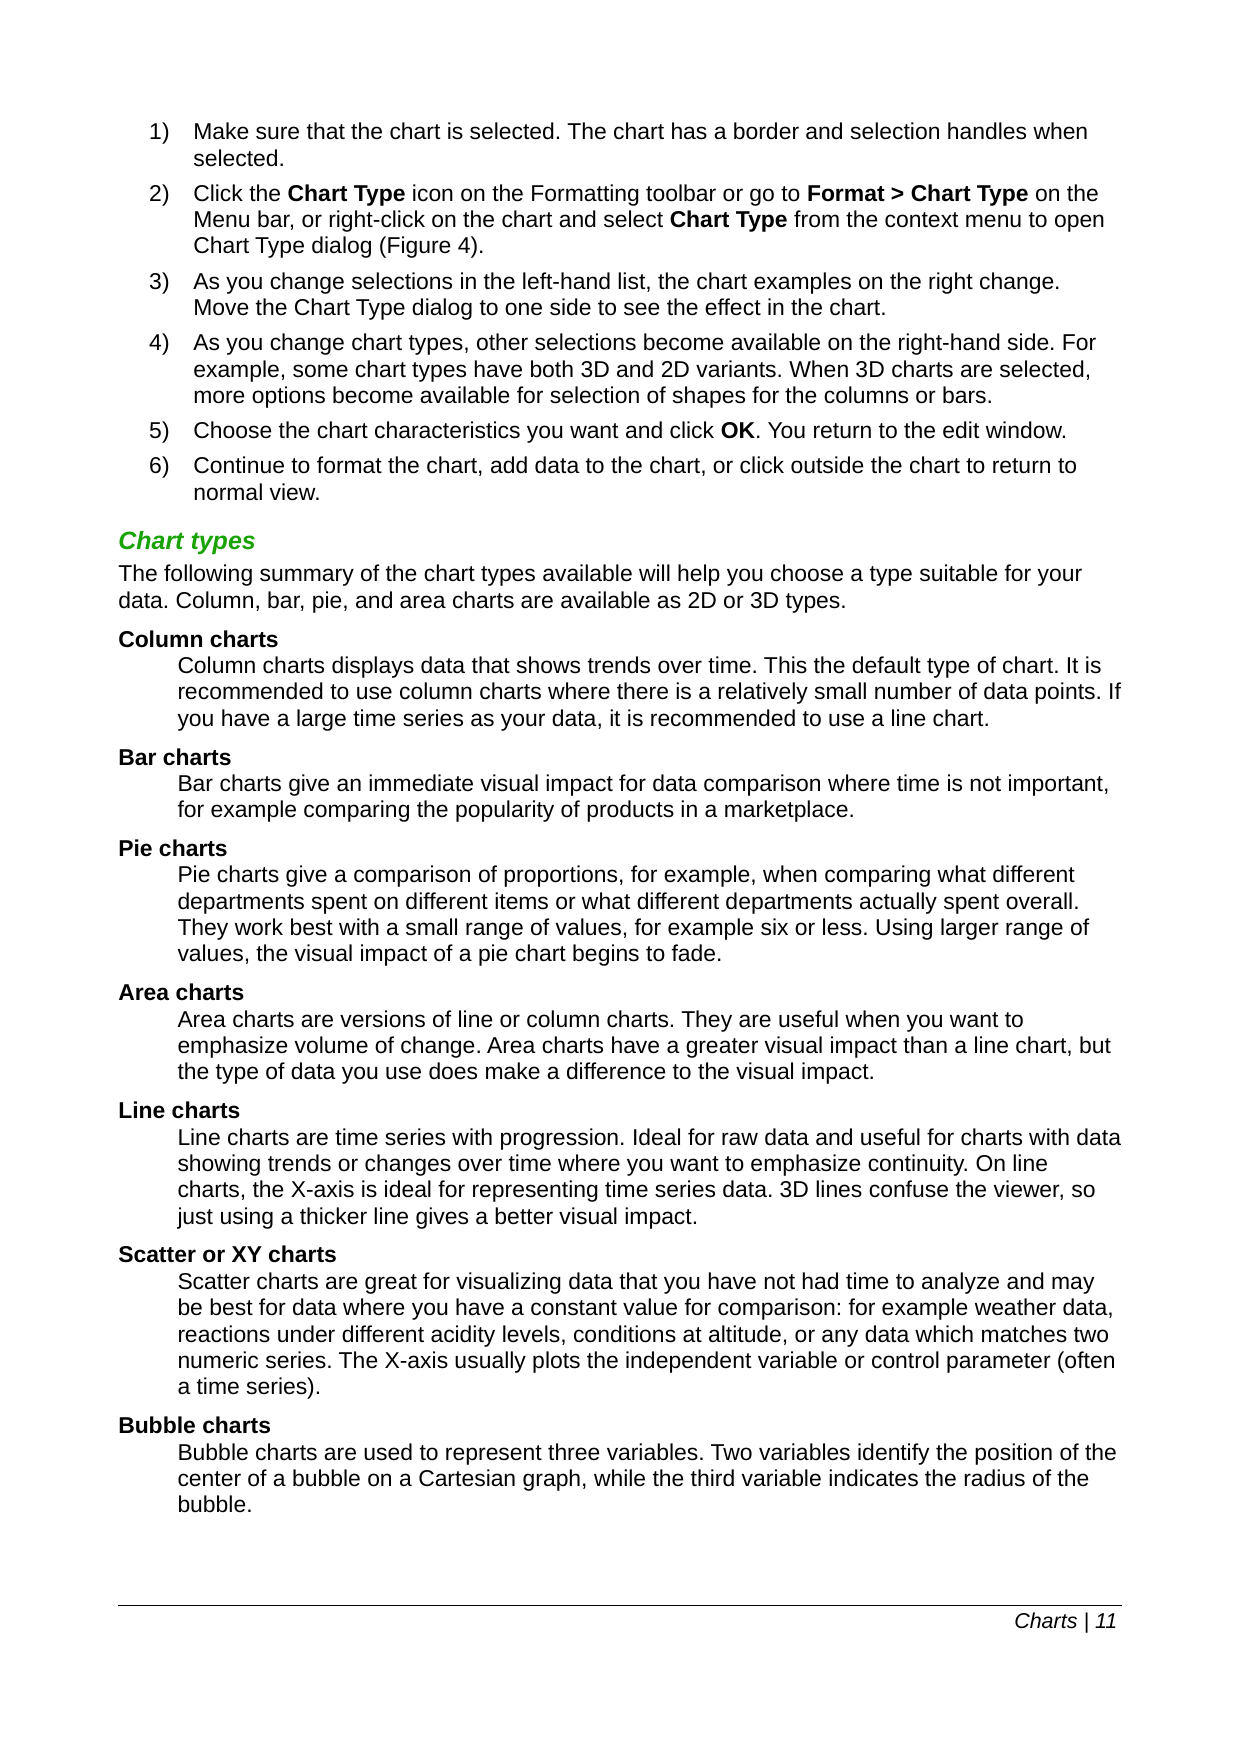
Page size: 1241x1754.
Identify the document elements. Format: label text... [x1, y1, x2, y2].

text Bubble charts [118, 1412, 1122, 1438]
subtitle Chart types [118, 526, 1122, 554]
text Pie charts [118, 835, 1122, 861]
text Line charts are time series with progression. Ideal for raw data and useful for charts with data showing trends or changes over time where you want to emphasize continuity. On line charts, the X-axis is ideal for representing time series data. 3D lines confuse the viewer, so just using a thicker line gives a better visual impact. [177, 1123, 1122, 1229]
text Column charts [118, 626, 1122, 652]
text Bar charts [118, 743, 1122, 770]
text Column charts displays data that shows trends over time. This the default type of chart. It is recommended to use column charts where there is a relatively small number of data points. If you have a large time series as your data, it is recommended to use a line chart. [177, 652, 1122, 731]
text Scatter or XY charts [118, 1241, 1122, 1268]
list Make sure that the chart is selected. The chart has a border and selection handles when selected. [169, 118, 1122, 171]
text Line charts [118, 1097, 1122, 1123]
text Area charts are versions of line or column charts. They are useful when you want to emphasize volume of change. Area charts have a greater visual impact than a line chart, but the type of data you use does make a difference to the visual impact. [177, 1006, 1122, 1085]
text The following summary of the chart types available will help you choose a type suitable for your data. Column, bar, pie, and area charts are available as 2D or 3D types. [118, 560, 1122, 613]
text Scatter charts are great for visualizing data that you have not had time to analyze and may be best for data where you have a constant value for comparison: for example weather data, reactions under different acidity levels, conditions at altitude, or any data which matches two numeric series. The X-axis usually plots the independent variable or control parameter (often a time series). [177, 1268, 1122, 1399]
list As you change chart types, other selections become available on the right-hand side. For example, some chart types have both 3D and 2D variants. When 3D charts are selected, more options become available for selection of shapes for the columns or bars. [169, 329, 1122, 408]
list As you change selections in the left-hand list, the chart examples on the right change. Move the Chart Type dialog to one side to see the effect in the chart. [169, 268, 1122, 320]
text Bar charts give an immediate visual impact for data comparison where time is not important, for example comparing the popularity of products in a marketplace. [177, 770, 1122, 822]
text Bubble charts are used to represent three variables. Two variables identify the position of the center of a bubble on a Cartesian graph, while the third variable indicates the radius of the bubble. [177, 1438, 1122, 1517]
list Choose the chart characteristics you want and click OK. You return to the edit window. [169, 417, 1122, 443]
list Click the Chart Type icon on the Formatting toolbar or go to Format > Chart Type on the Menu bar, or right-click on the chart and select Chart Type from the context menu to open Chart Type dialog (Figure 4). [169, 180, 1122, 259]
text Area charts [118, 979, 1122, 1006]
text Pie charts give a comparison of proportions, for example, when comparing what different departments spent on different items or what different departments actually spent overall. They work best with a small range of values, for example six or less. Using larger range of values, the visual impact of a pie chart begins to fade. [177, 861, 1122, 967]
list Continue to format the chart, add data to the chart, or click outside the chart to return to normal view. [169, 452, 1122, 505]
